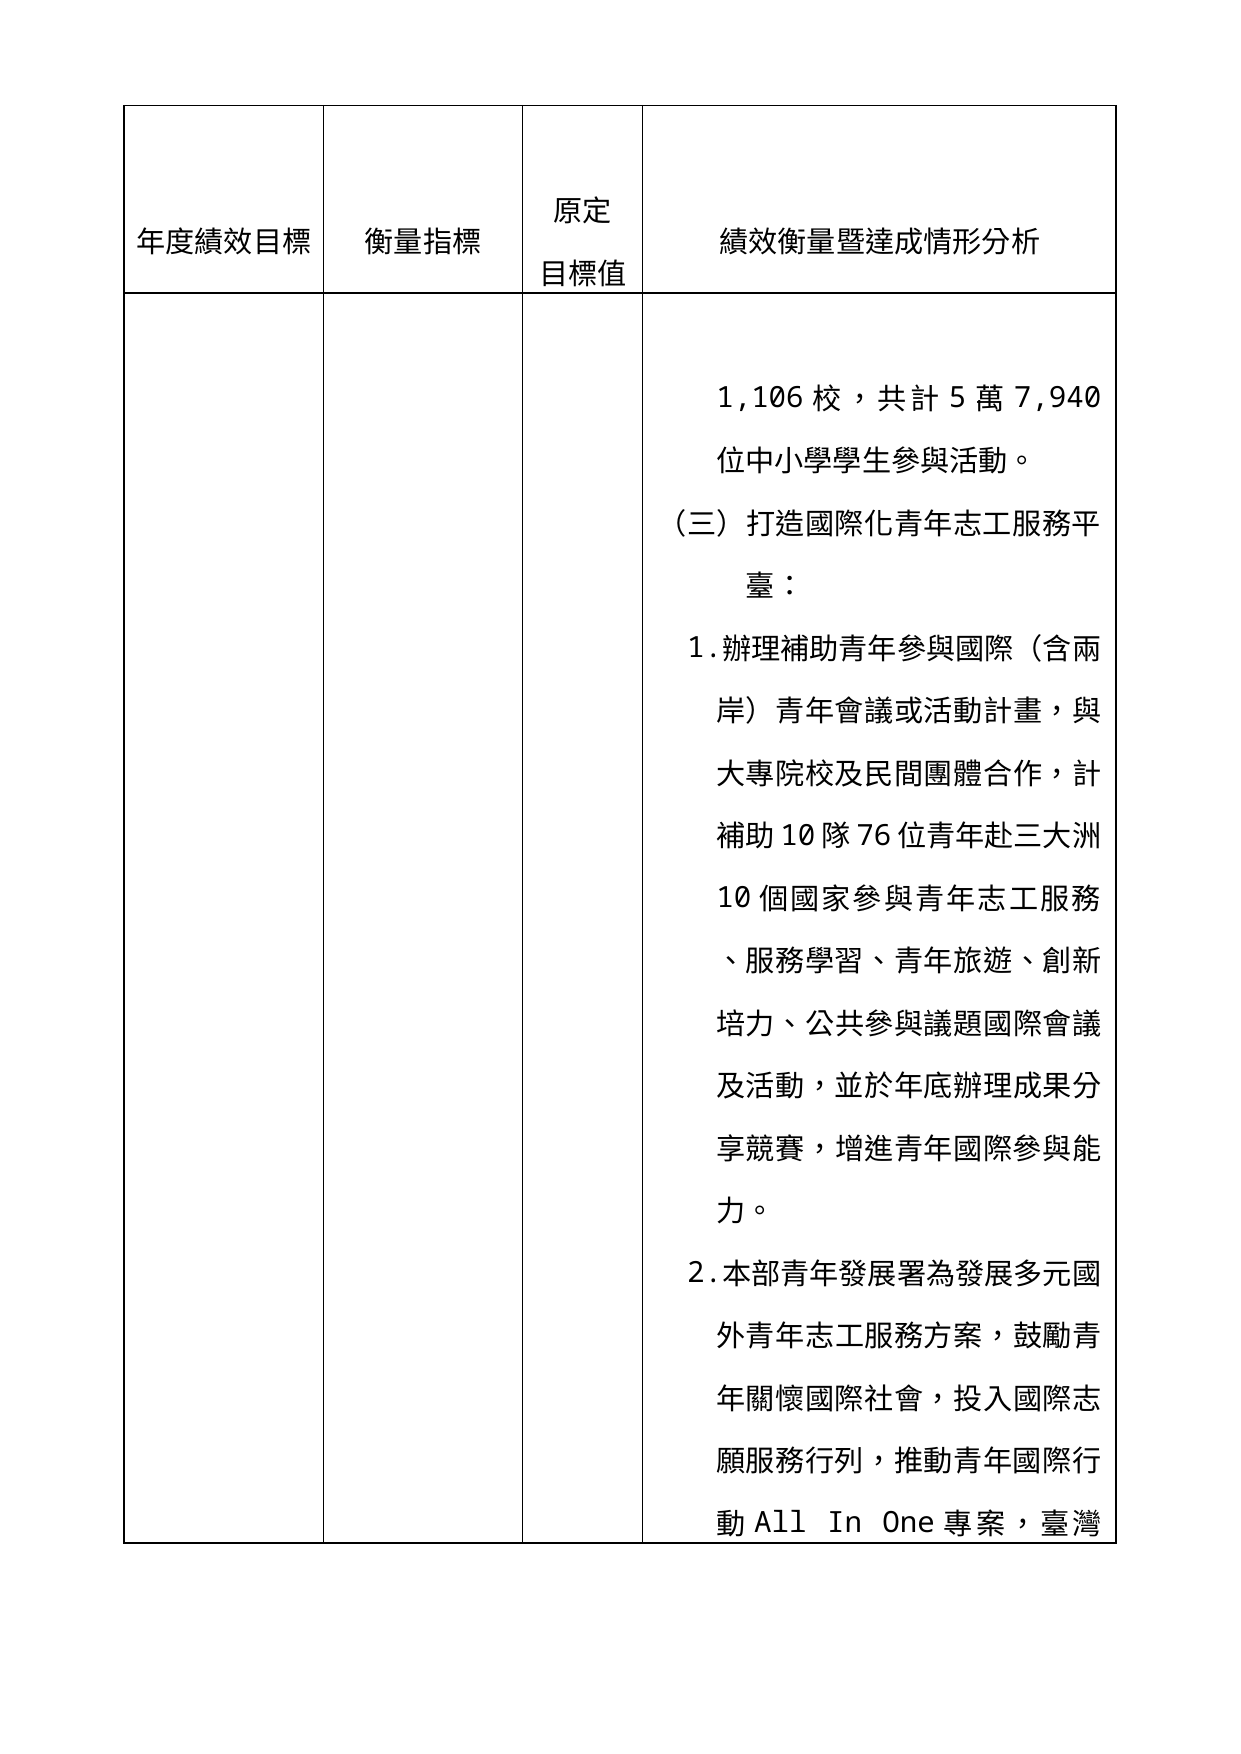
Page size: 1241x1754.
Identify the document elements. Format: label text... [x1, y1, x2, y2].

table_cell [125, 294, 323, 1542]
table_header 原定 目標值 [523, 106, 642, 292]
table_header 年度績效目標 [125, 106, 323, 292]
table_cell 1,106校，共計5萬7,940位中小學學生參與活動。 （三）打造國際化青年志工服務平臺： 1.辦理補助青年參與國際（含兩岸）青年會議或活動計畫，與大專院校及民間團體合作，計補助10隊76位青年赴三大洲10個國家參與青年志工服務、服務學習、青年旅遊、創新培力、公共參與議題國際會議及活動，並於年底辦理成果分享競賽，增進青年國際參與能力。 2.本部青年發展署為發展多元國外青年志工服務方案，鼓勵青年關懷國際社會，投入國際志願服務行列，推動青年國際行動All In One專案，臺灣 [643, 294, 1115, 1542]
table_cell [523, 294, 642, 1542]
table_cell [324, 294, 522, 1542]
table_header 衡量指標 [324, 106, 522, 292]
table_header 績效衡量暨達成情形分析 [643, 106, 1115, 292]
